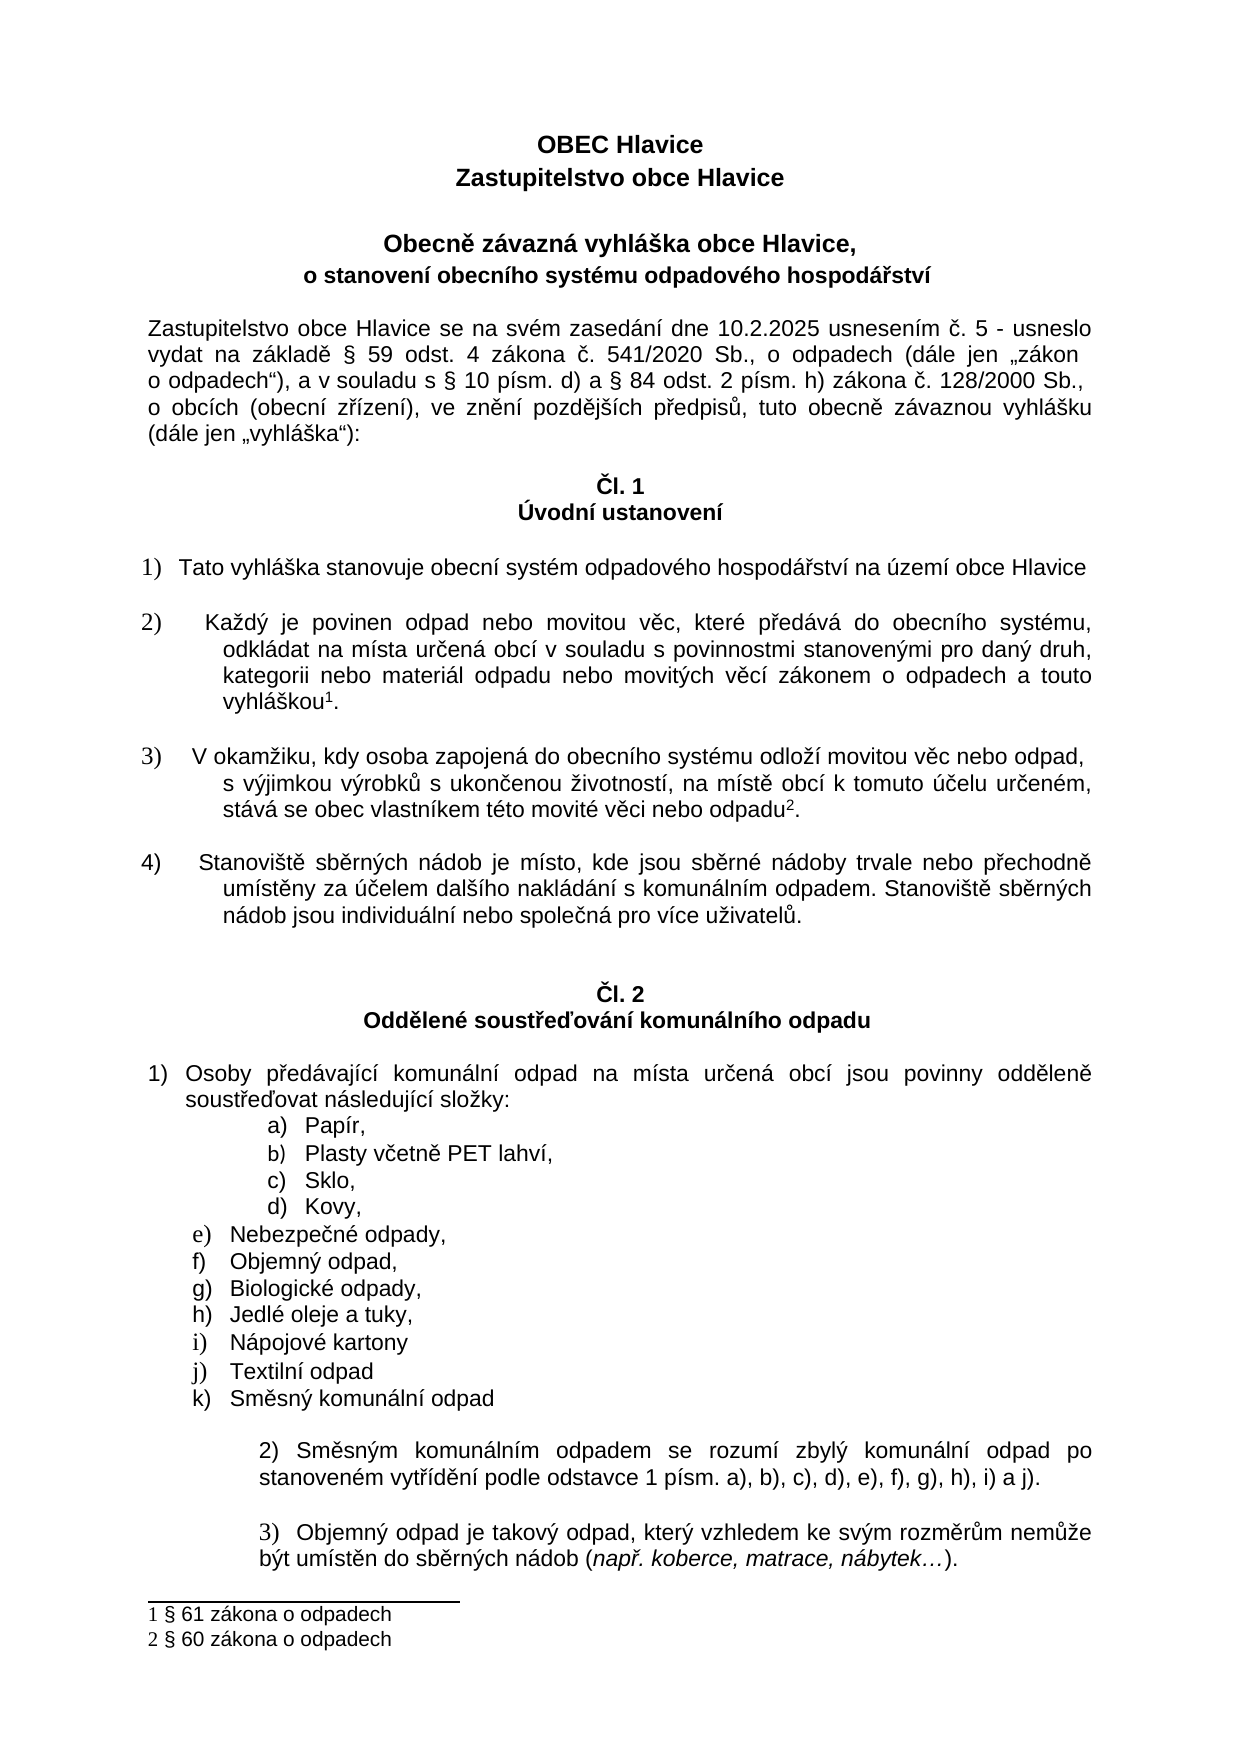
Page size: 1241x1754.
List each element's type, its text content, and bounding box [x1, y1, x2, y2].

list Každý je povinen odpad nebo movitou věc, které předává do obecního systému, odkládat na místa určená obcí v souladu s povinnostmi stanovenými pro daný druh, kategorii nebo materiál odpadu nebo movitých věcí zákonem o odpadech a touto vyhláškou. [141, 607, 1092, 715]
text Zastupitelstvo obce Hlavice [148, 163, 1092, 192]
text o stanovení obecního systému odpadového hospodářství [148, 262, 1092, 288]
list Sklo, [267, 1167, 1092, 1193]
text OBEC Hlavice [148, 130, 1092, 158]
list Jedlé oleje a tuky, [192, 1301, 1092, 1327]
list Kovy, [267, 1193, 1092, 1219]
text Zastupitelstvo obce Hlavice se na svém zasedání dne 10.2.2025 usnesením č. 5 - usneslo vydat na základě § 59 odst. 4 zákona č. 541/2020 Sb., o odpadech (dále jen „zákon o odpadech“), a v souladu s § 10 písm. d) a § 84 odst. 2 písm. h) zákona č. 128/2000 Sb., o obcích (obecní zřízení), ve znění pozdějších předpisů, tuto obecně závaznou vyhlášku (dále jen „vyhláška“): [148, 314, 1092, 446]
text Oddělené soustřeďování komunálního odpadu [148, 1007, 1092, 1033]
list Objemný odpad, [192, 1248, 1092, 1274]
list Plasty včetně PET lahví, [267, 1139, 1092, 1167]
list Nápojové kartony [192, 1327, 1092, 1356]
list Nebezpečné odpady, [192, 1219, 1092, 1248]
list Textilní odpad [192, 1356, 1092, 1385]
list § 61 zákona o odpadech [148, 1602, 1092, 1626]
list Směsným komunálním odpadem se rozumí zbylý komunální odpad po stanoveném vytřídění podle odstavce 1 písm. a), b), c), d), e), f), g), h), i) a j). [221, 1437, 1092, 1490]
text Čl. 1 [148, 473, 1092, 499]
list Osoby předávající komunální odpad na místa určená obcí jsou povinny odděleně soustřeďovat následující složky: [148, 1060, 1092, 1112]
subtitle Úvodní ustanovení [148, 499, 1092, 525]
list Papír, [267, 1112, 1092, 1139]
list § 60 zákona o odpadech [148, 1626, 1092, 1651]
list Stanoviště sběrných nádob je místo, kde jsou sběrné nádoby trvale nebo přechodně umístěny za účelem dalšího nakládání s komunálním odpadem. Stanoviště sběrných nádob jsou individuální nebo společná pro více uživatelů. [141, 849, 1092, 928]
text Obecně závazná vyhláška obce Hlavice, [148, 229, 1092, 258]
list V okamžiku, kdy osoba zapojená do obecního systému odloží movitou věc nebo odpad, s výjimkou výrobků s ukončenou životností, na místě obcí k tomuto účelu určeném, stává se obec vlastníkem této movité věci nebo odpadu. [141, 741, 1092, 822]
text Čl. 2 [148, 981, 1092, 1007]
list Tato vyhláška stanovuje obecní systém odpadového hospodářství na území obce Hlavice [141, 552, 1092, 581]
list Objemný odpad je takový odpad, který vzhledem ke svým rozměrům nemůže být umístěn do sběrných nádob (např. koberce, matrace, nábytek…). [221, 1517, 1092, 1572]
list Biologické odpady, [192, 1274, 1092, 1301]
list Směsný komunální odpad [192, 1385, 1092, 1411]
